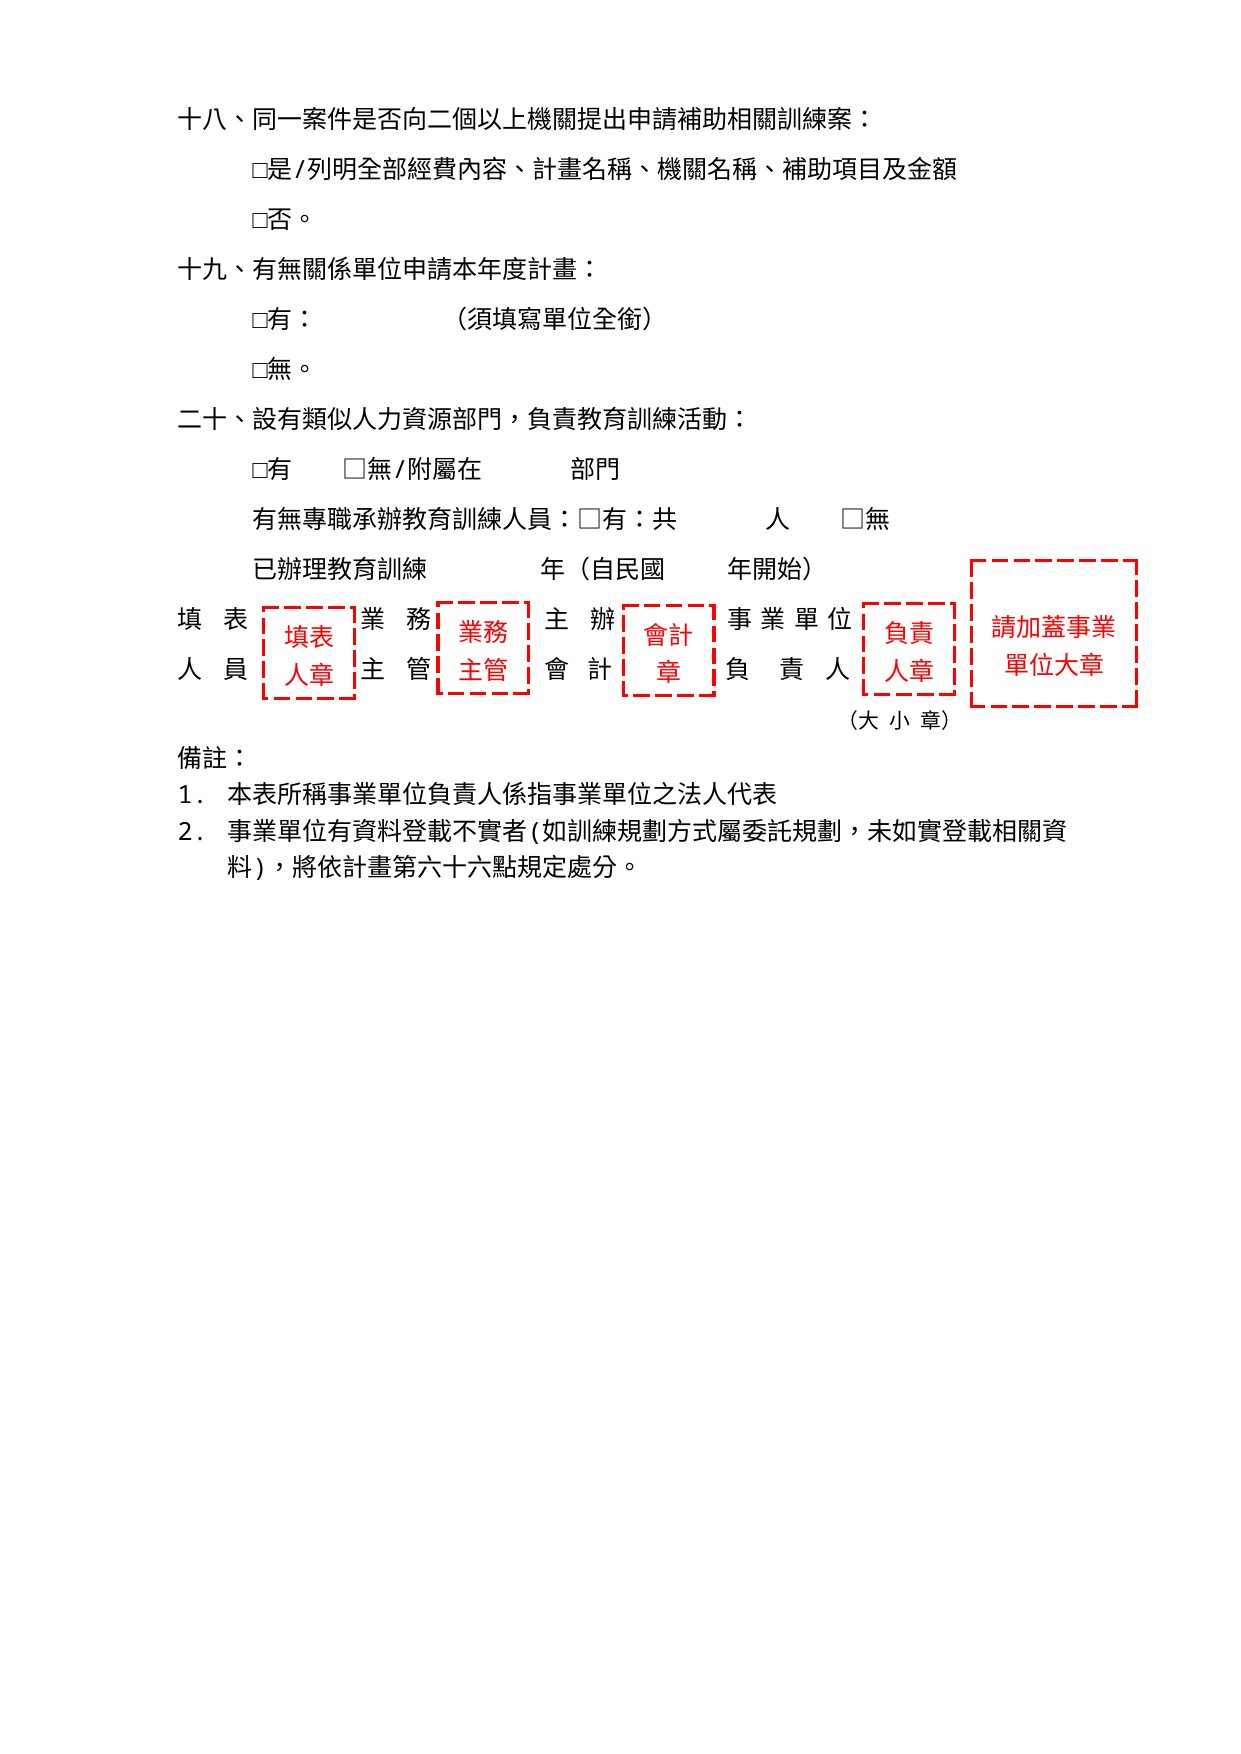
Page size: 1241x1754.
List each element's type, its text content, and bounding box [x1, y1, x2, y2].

text 負責人章 [880, 613, 938, 685]
text 請加蓋事業單位大章 [988, 607, 1120, 682]
list 本表所稱事業單位負責人係指事業單位之法人代表 [177, 775, 1092, 811]
text 備註： [177, 739, 1092, 775]
text 有無專職承辦教育訓練人員：□有：共 人 □無 [177, 489, 1092, 539]
text □否。 [252, 189, 1092, 239]
text □無。 [177, 339, 1092, 389]
text 填表人章 [280, 617, 338, 689]
text 二十、設有類似人力資源部門，負責教育訓練活動： [177, 389, 1092, 439]
text □是/列明全部經費內容、計畫名稱、機關名稱、補助項目及金額 [252, 139, 1092, 189]
text 填 表 業 務 主 辦 事 業 單 位 人 員 主 管 會 計 負 責 人 [177, 589, 970, 700]
text □有： （須填寫單位全銜） [177, 289, 1092, 339]
text 已辦理教育訓練 年（自民國 年開始） [177, 539, 1138, 708]
text （大 小 章） [177, 689, 1092, 739]
text 十八、同一案件是否向二個以上機關提出申請補助相關訓練案： [177, 89, 1092, 139]
text □有 □無/附屬在 部門 [177, 439, 1092, 489]
text 業務主管 [454, 612, 512, 684]
text 十九、有無關係單位申請本年度計畫： [177, 239, 1092, 289]
list 事業單位有資料登載不實者(如訓練規劃方式屬委託規劃，未如實登載相關資料)，將依計畫第六十六點規定處分。 [177, 811, 1092, 884]
text 會計章 [640, 614, 697, 687]
